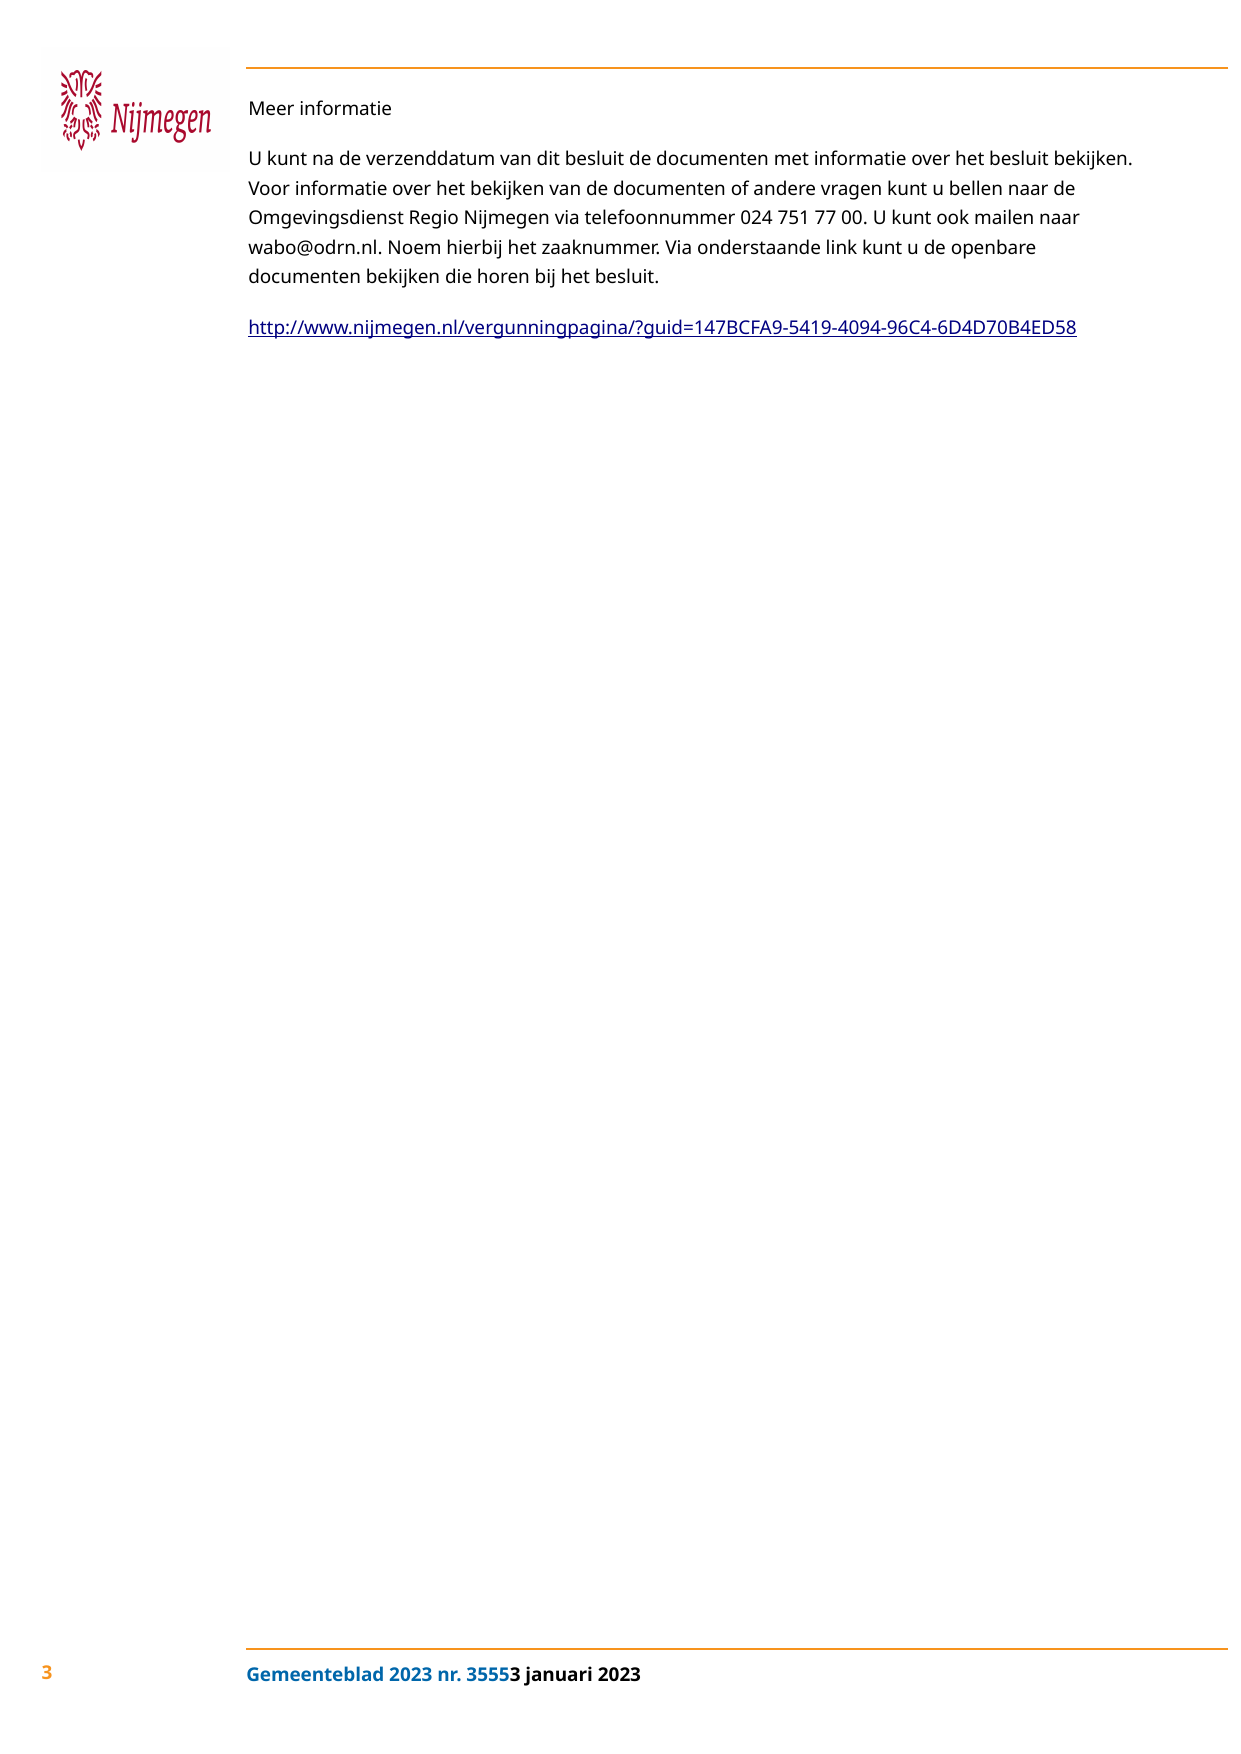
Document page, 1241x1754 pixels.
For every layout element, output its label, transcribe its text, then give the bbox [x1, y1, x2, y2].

text Meer informatie [248, 95, 1152, 121]
text http://www.nijmegen.nl/vergunningpagina/?guid=147BCFA9-5419-4094-96C4-6D4D70B4ED58 [248, 314, 1152, 340]
picture [41, 47, 231, 172]
text U kunt na de verzenddatum van dit besluit de documenten met informatie over het besluit bekijken. Voor informatie over het bekijken van de documenten of andere vragen kunt u bellen naar de Omgevingsdienst Regio Nijmegen via telefoonnummer 024 751 77 00. U kunt ook mailen naar wabo@odrn.nl. Noem hierbij het zaaknummer. Via onderstaande link kunt u de openbare documenten bekijken die horen bij het besluit. [248, 145, 1152, 289]
